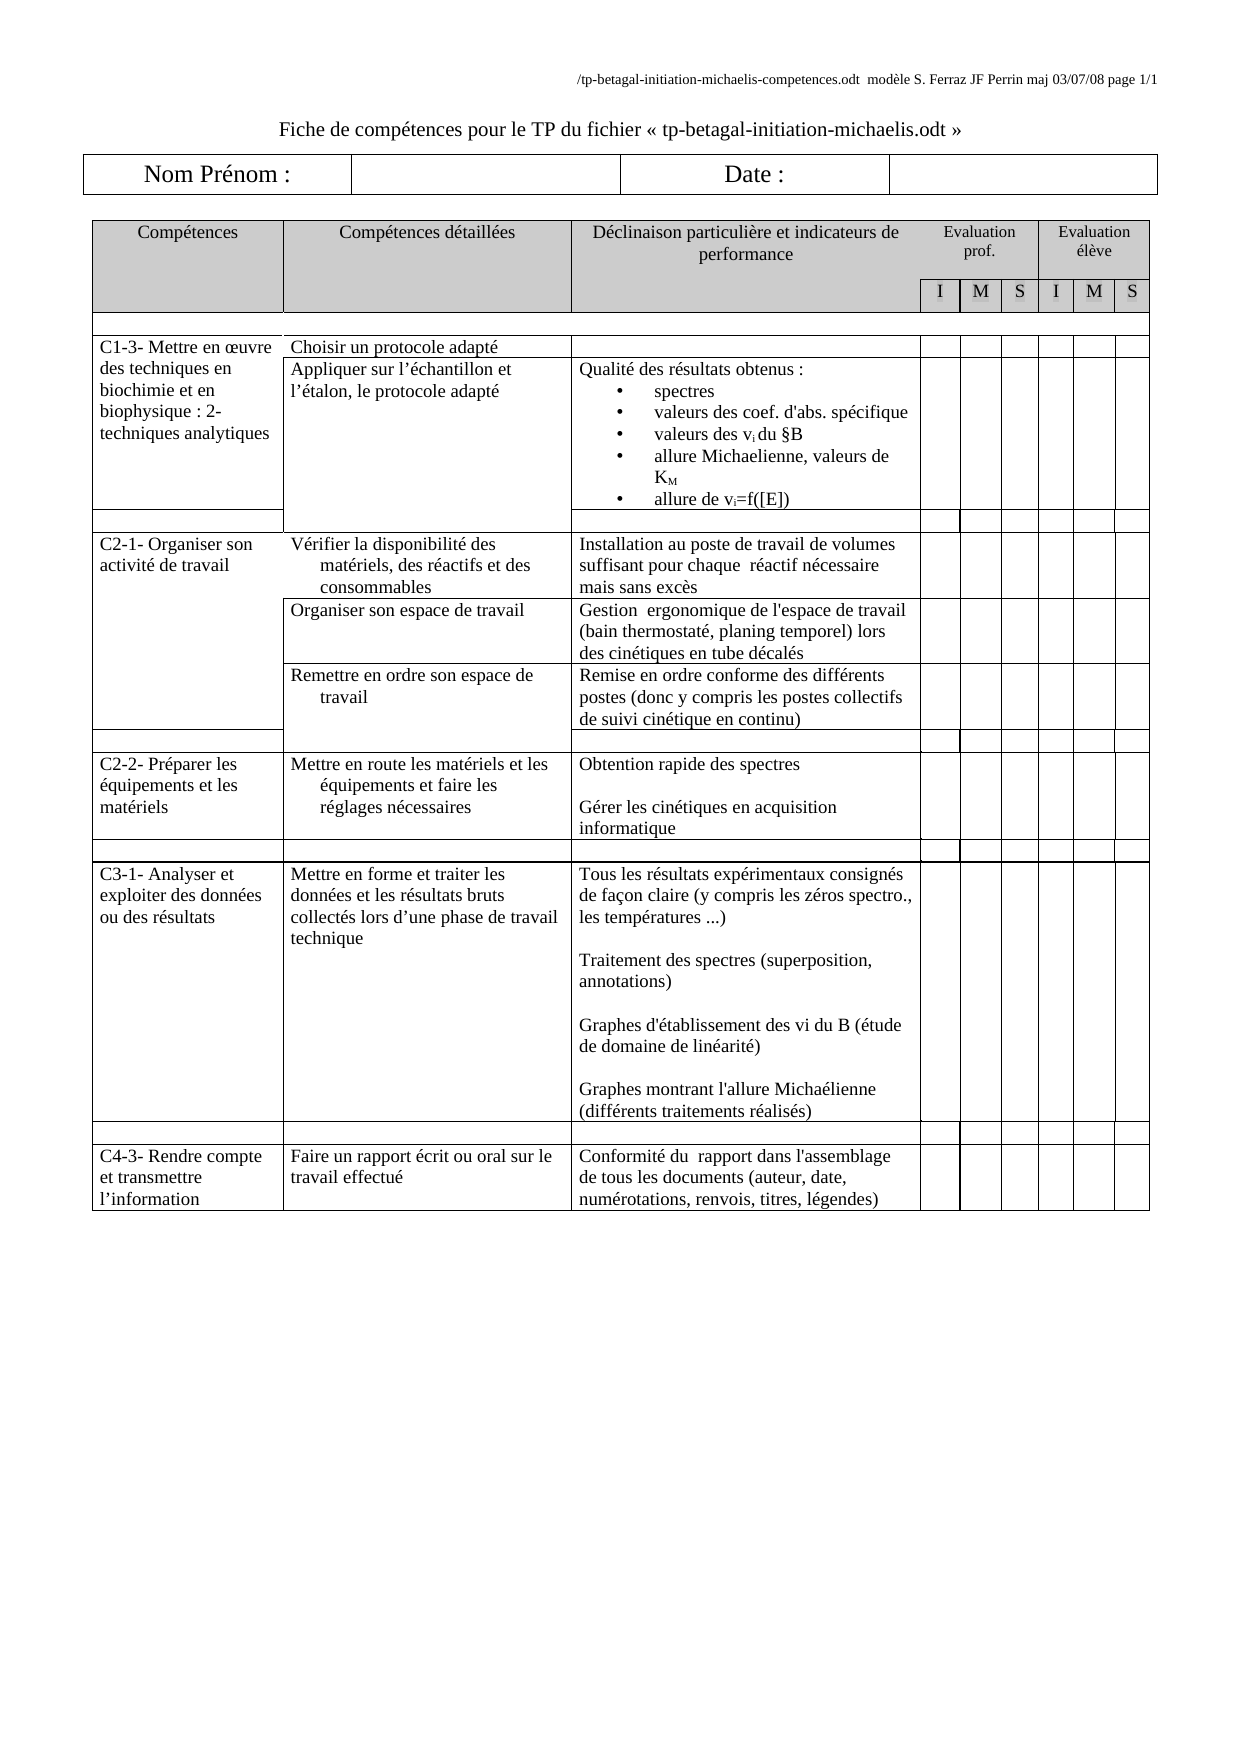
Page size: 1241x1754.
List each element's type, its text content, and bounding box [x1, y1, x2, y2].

table_cell [961, 1122, 1001, 1144]
table_cell [921, 510, 959, 532]
table_cell [921, 664, 960, 729]
table_cell [961, 664, 1001, 729]
table_cell [1116, 599, 1149, 663]
table_header [352, 155, 620, 194]
table_cell [921, 358, 960, 509]
table_header [961, 533, 1001, 597]
table_cell [1115, 1122, 1149, 1144]
table_cell [284, 840, 571, 861]
table_header [961, 336, 1001, 357]
table_header Compétences détaillées [284, 221, 571, 312]
table_cell [284, 729, 571, 752]
table_cell [93, 510, 283, 532]
table_cell [1115, 510, 1149, 532]
table_cell [921, 1145, 959, 1209]
table_cell [1039, 1145, 1073, 1209]
table_cell [961, 753, 1001, 839]
table_cell [1116, 358, 1149, 509]
table_header Déclinaison particulière et indicateurs de performance [572, 221, 920, 312]
table_cell [961, 358, 1001, 509]
table_header Date : [621, 155, 889, 194]
table_cell [1074, 730, 1114, 752]
table_cell [1074, 863, 1115, 1121]
table_header Evaluation prof. [920, 221, 1038, 279]
table_cell C3-1- Analyser et exploiter des données ou des résultats [93, 863, 283, 1121]
table_cell [1002, 1145, 1038, 1209]
table_cell [1002, 730, 1038, 752]
table_cell [93, 840, 283, 861]
table_header [1074, 533, 1115, 597]
table_cell [1039, 753, 1073, 839]
table_cell [1002, 863, 1038, 1121]
table_cell [93, 730, 283, 752]
table_header [1039, 336, 1073, 357]
table_cell I [921, 280, 959, 312]
table_cell [1074, 599, 1115, 663]
table_cell Conformité du rapport dans l'assemblage de tous les documents (auteur, date, numérotations, renvois, titres, légendes) [572, 1145, 920, 1209]
table_cell [93, 1122, 283, 1144]
table_cell Remise en ordre conforme des différents postes (donc y compris les postes collectifs de suivi cinétique en continu) [572, 664, 920, 729]
table_cell [93, 313, 1149, 334]
table_cell [961, 1145, 1001, 1209]
table_cell [921, 1122, 959, 1144]
table_cell Gestion ergonomique de l'espace de travail (bain thermostaté, planing temporel) lors des cinétiques en tube décalés [572, 599, 920, 663]
table_cell [961, 863, 1001, 1121]
table_cell [1039, 664, 1073, 729]
table_cell C2-1- Organiser son activité de travail [93, 533, 283, 729]
table_cell [961, 510, 1001, 532]
table_cell C1-3- Mettre en œuvre des techniques en biochimie et en biophysique : 2- techniques analytiques [93, 335, 283, 509]
table_cell [1115, 840, 1149, 861]
table_header Installation au poste de travail de volumes suffisant pour chaque réactif nécessaire mais sans excès [572, 533, 920, 597]
table_cell [1039, 863, 1073, 1121]
table_cell S [1115, 280, 1149, 312]
table_cell M [961, 280, 1001, 312]
table_cell [961, 730, 1001, 752]
table_cell [1115, 730, 1149, 752]
table_cell [572, 510, 920, 532]
table_cell [1039, 358, 1073, 509]
table_header [572, 336, 920, 357]
table_header Compétences [93, 221, 283, 312]
table_cell [961, 599, 1001, 663]
table_cell [1074, 753, 1115, 839]
table_cell [921, 753, 960, 839]
table_cell [1002, 840, 1038, 861]
table_header [921, 336, 960, 357]
table_cell I [1039, 280, 1073, 312]
text Fiche de compétences pour le TP du fichier « tp-betagal-initiation-michaelis.odt » [83, 117, 1157, 141]
table_cell [284, 1122, 571, 1144]
table_cell [1074, 840, 1114, 861]
table_cell [1074, 664, 1115, 729]
table_cell [1039, 730, 1073, 752]
table_cell [572, 1122, 920, 1144]
table_header Nom Prénom : [84, 155, 351, 194]
table_header [890, 155, 1157, 194]
table_cell [921, 599, 960, 663]
table_cell [1039, 510, 1073, 532]
table_header [1074, 336, 1115, 357]
table_cell [572, 840, 920, 861]
table_header [1116, 336, 1149, 357]
table_cell [1116, 863, 1149, 1121]
table_cell [1039, 1122, 1073, 1144]
table_cell Tous les résultats expérimentaux consignés de façon claire (y compris les zéros spectro., les températures ...) Traitement des spectres (superposition, annotations) Graphes d'établissement des vi du B (étude de domaine de linéarité) Graphes montrant l'allure Michaélienne (différents traitements réalisés) [572, 863, 920, 1121]
table_cell [1074, 1122, 1114, 1144]
table_cell [1074, 1145, 1114, 1209]
table_cell [1002, 1122, 1038, 1144]
table_cell Faire un rapport écrit ou oral sur le travail effectué [284, 1145, 571, 1209]
table_header [1116, 533, 1149, 597]
table_cell [1074, 358, 1115, 509]
table_cell Appliquer sur l’échantillon et l’étalon, le protocole adapté [284, 358, 571, 509]
table_cell [1116, 753, 1149, 839]
table_cell [1116, 664, 1149, 729]
table_cell [1002, 664, 1038, 729]
table_cell [1002, 358, 1038, 509]
table_cell [1039, 840, 1073, 861]
table_cell [961, 840, 1001, 861]
table_header [1039, 533, 1073, 597]
table_header [1002, 533, 1038, 597]
table_cell [921, 863, 960, 1121]
table_cell [1039, 599, 1073, 663]
table_header Choisir un protocole adapté [283, 335, 571, 357]
table_cell Qualité des résultats obtenus : spectres valeurs des coef. d'abs. spécifique valeurs des vi du §B allure Michaelienne, valeurs de KM allure de vi=f([E]) [572, 358, 920, 509]
table_cell C2-2- Préparer les équipements et les matériels [93, 753, 283, 839]
table_cell Obtention rapide des spectres Gérer les cinétiques en acquisition informatique [572, 753, 920, 839]
table_cell [1002, 753, 1038, 839]
table_cell [1002, 510, 1038, 532]
table_cell [1074, 510, 1114, 532]
table_cell M [1074, 280, 1114, 312]
table_cell [921, 840, 959, 861]
table_cell S [1002, 280, 1038, 312]
table_cell [1115, 1145, 1149, 1209]
table_header [1002, 336, 1038, 357]
table_cell [284, 509, 571, 532]
table_cell C4-3- Rendre compte et transmettre l’information [93, 1145, 283, 1209]
table_cell [921, 730, 959, 752]
table_cell Mettre en forme et traiter les données et les résultats bruts collectés lors d’une phase de travail technique [284, 863, 571, 1121]
table_cell [1002, 599, 1038, 663]
table_cell [572, 730, 920, 752]
table_header [921, 533, 960, 597]
table_cell Remettre en ordre son espace de travail [284, 664, 571, 729]
table_header Vérifier la disponibilité des matériels, des réactifs et des consommables [283, 533, 571, 597]
table_cell Mettre en route les matériels et les équipements et faire les réglages nécessaires [284, 753, 571, 839]
table_header Evaluation élève [1039, 221, 1149, 279]
table_cell Organiser son espace de travail [284, 599, 571, 663]
